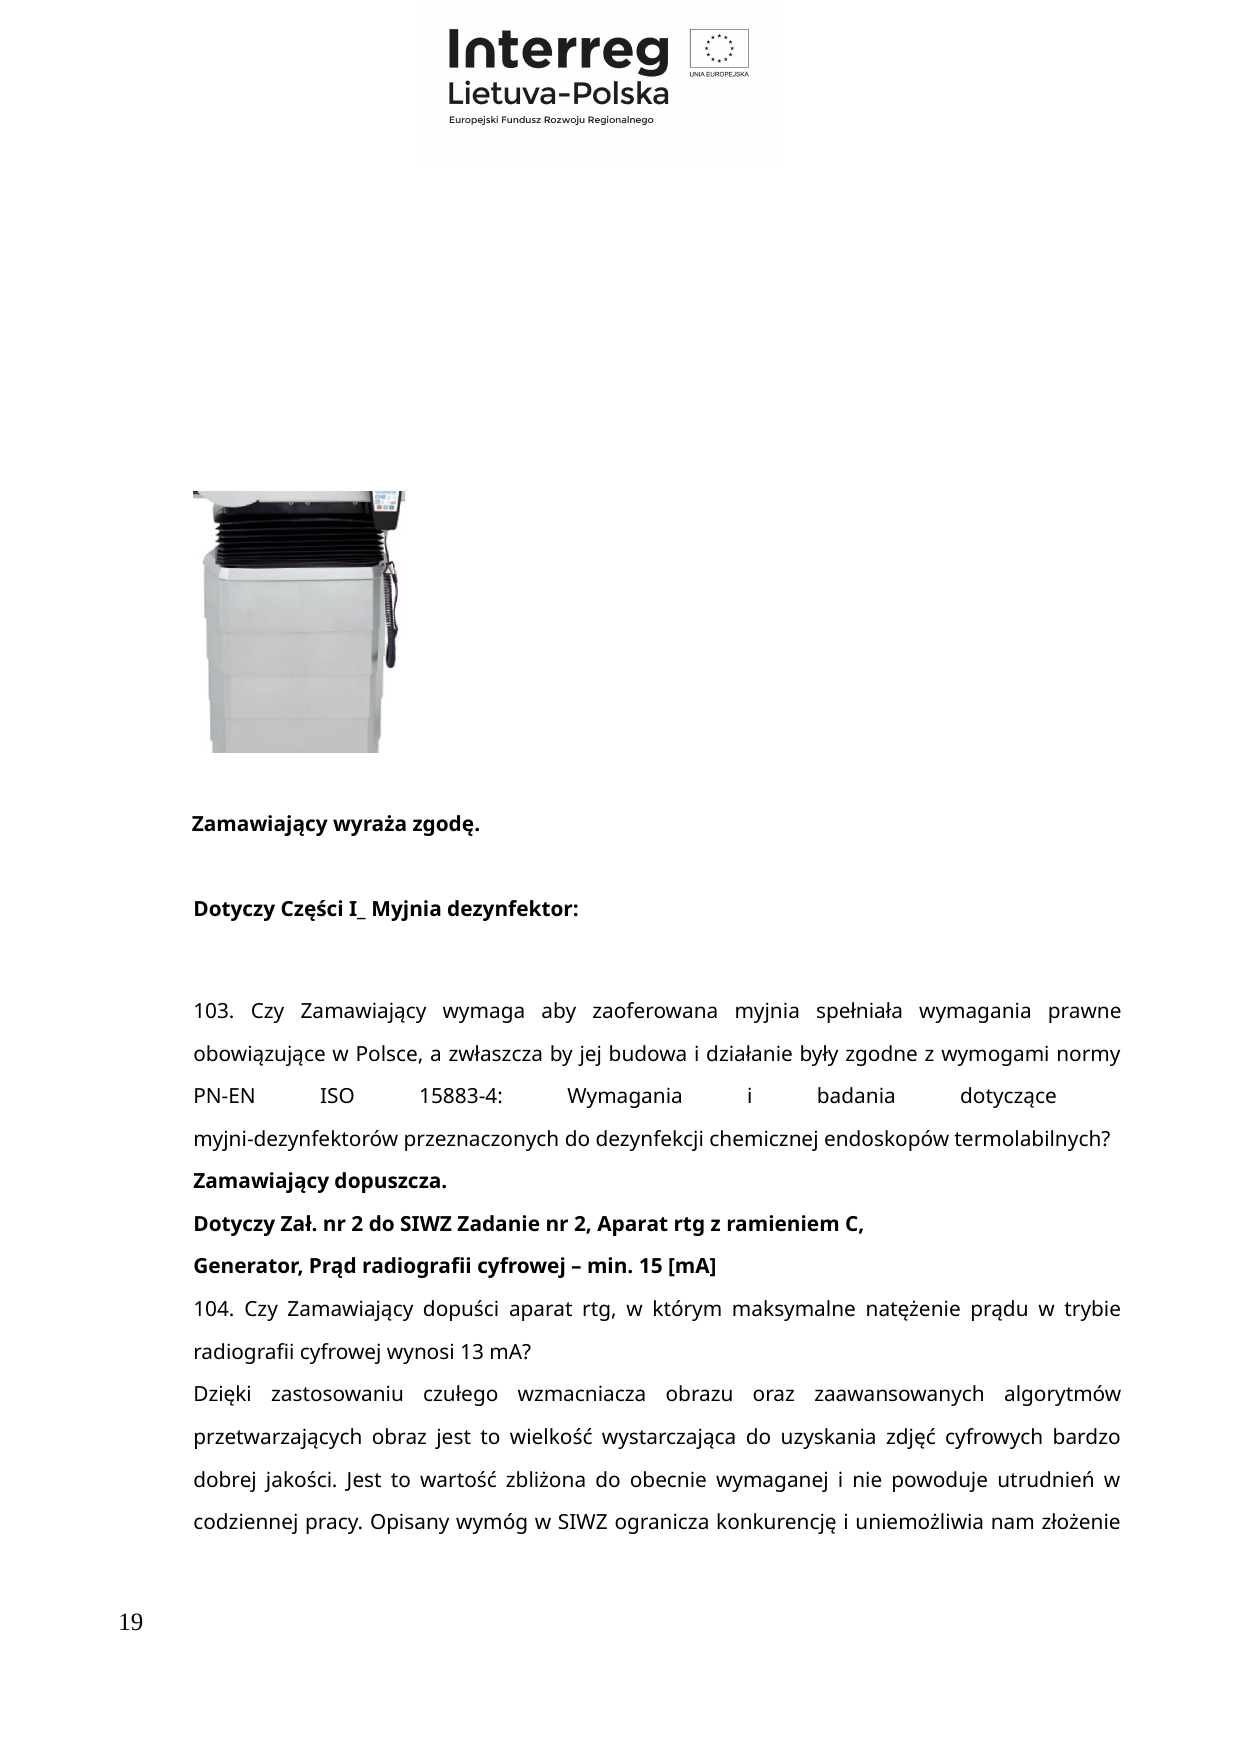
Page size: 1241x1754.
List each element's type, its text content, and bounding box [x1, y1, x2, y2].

list Zamawiający dopuszcza. [156, 1166, 1122, 1195]
list 103. Czy Zamawiający wymaga aby zaoferowana myjnia spełniała wymagania prawne obowiązujące w Polsce, a zwłaszcza by jej budowa i działanie były zgodne z wymogami normy PN-EN ISO 15883-4: Wymagania i badania dotyczące myjni-dezynfektorów przeznaczonych do dezynfekcji chemicznej endoskopów termolabilnych? [156, 996, 1122, 1152]
list 104. Czy Zamawiający dopuści aparat rtg, w którym maksymalne natężenie prądu w trybie radiografii cyfrowej wynosi 13 mA? [156, 1294, 1122, 1365]
text Zamawiający wyraża zgodę. [118, 809, 1122, 837]
list Dotyczy Części I_ Myjnia dezynfektor: [156, 894, 1122, 923]
list Generator, Prąd radiografii cyfrowej – min. 15 [mA] [156, 1252, 1122, 1280]
list Dzięki zastosowaniu czułego wzmacniacza obrazu oraz zaawansowanych algorytmów przetwarzających obraz jest to wielkość wystarczająca do uzyskania zdjęć cyfrowych bardzo dobrej jakości. Jest to wartość zbliżona do obecnie wymaganej i nie powoduje utrudnień w codziennej pracy. Opisany wymóg w SIWZ ogranicza konkurencję i uniemożliwia nam złożenie [156, 1379, 1122, 1536]
picture [420, 0, 778, 169]
list Dotyczy Zał. nr 2 do SIWZ Zadanie nr 2, Aparat rtg z ramieniem C, [156, 1209, 1122, 1237]
picture [193, 491, 406, 753]
